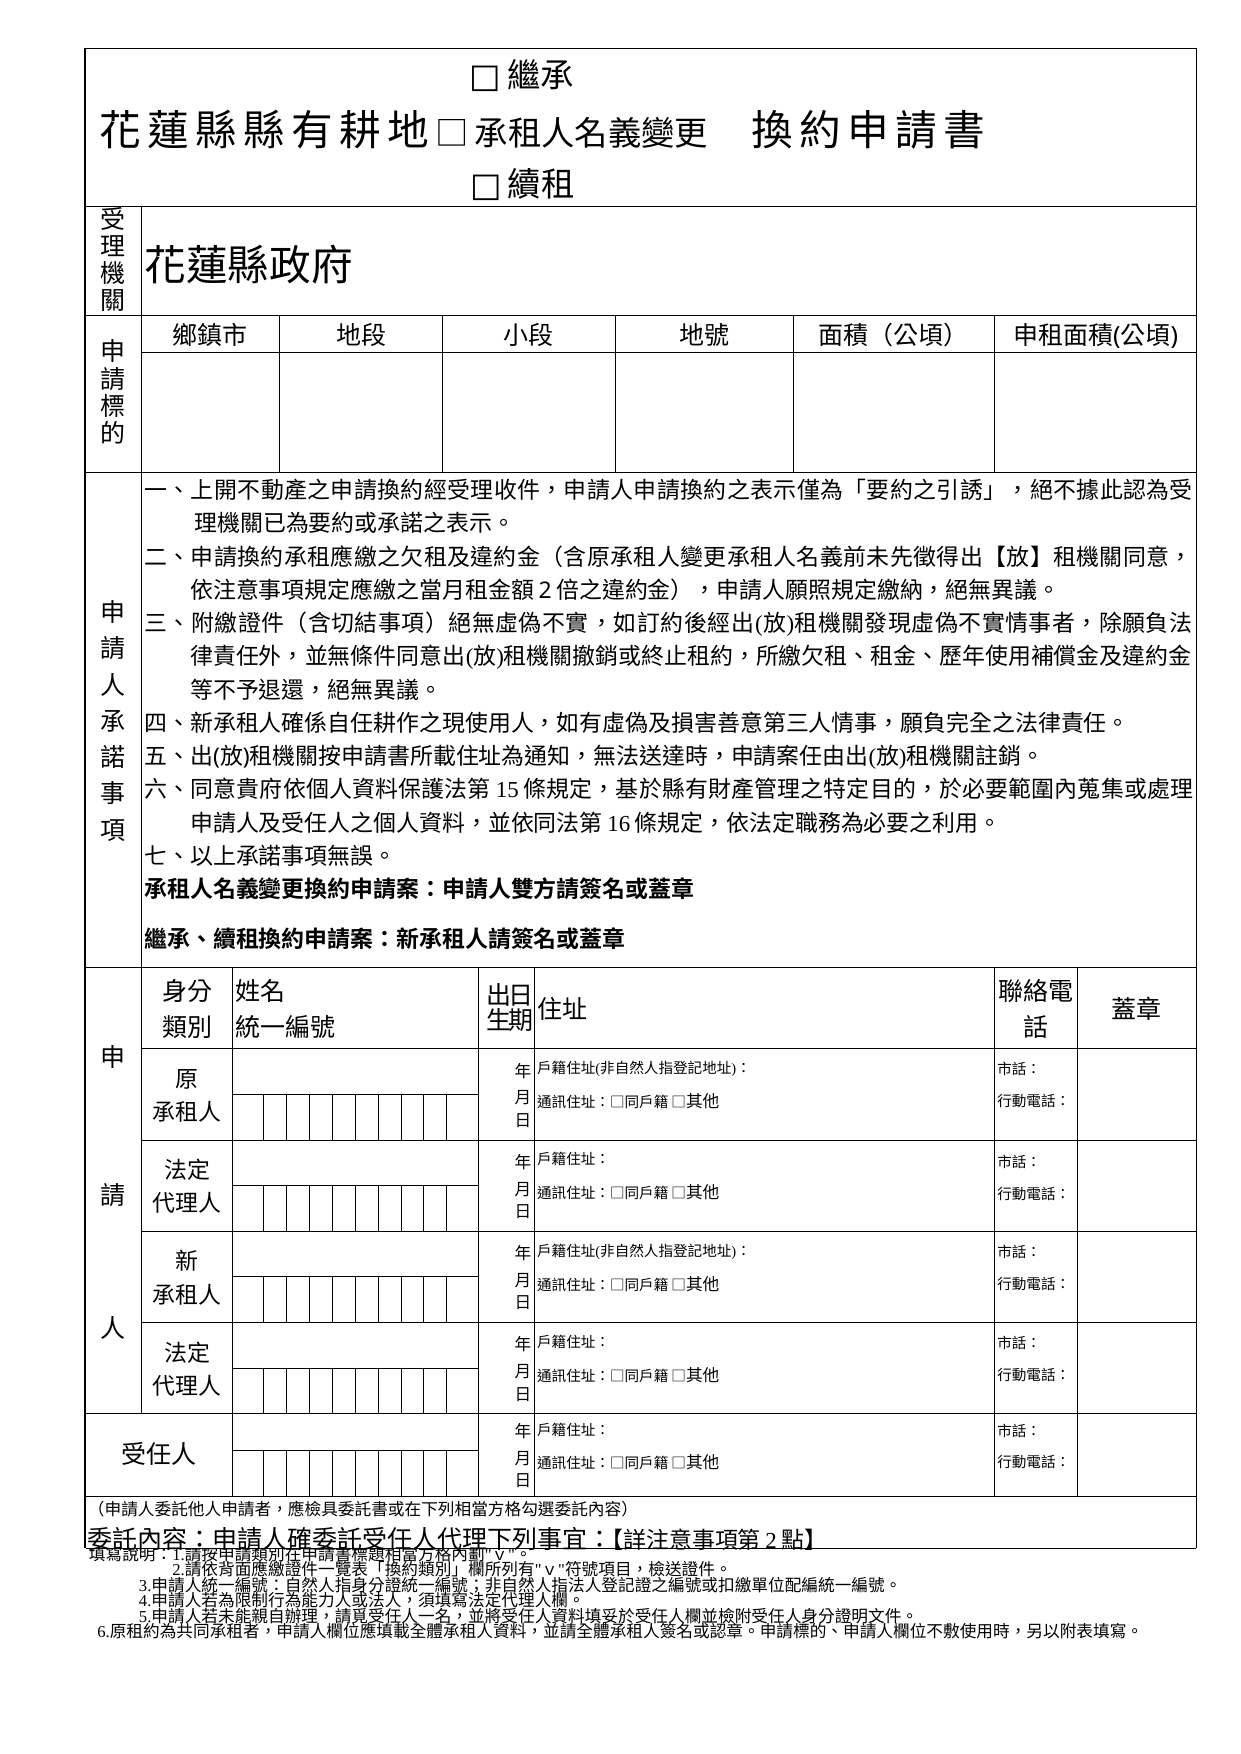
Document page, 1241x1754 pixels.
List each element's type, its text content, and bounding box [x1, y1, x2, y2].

table_cell 花蓮縣政府 [142, 207, 1196, 315]
text 5.申請人若未能親自辦理，請覓受任人一名，並將受任人資料填妥於受任人欄並檢附受任人身分證明文件。 [871, 1610, 1152, 1625]
table_cell 原 承租人 [142, 1049, 232, 1139]
text 4.申請人若為限制行為能力人或法人，須填寫法定代理人欄。 [89, 1594, 1152, 1610]
table_cell [233, 1095, 263, 1139]
table_cell 法定 代理人 [142, 1323, 232, 1413]
table_cell [379, 1451, 401, 1496]
table_cell 年 月 日 [479, 1232, 534, 1322]
text 2.請依背面應繳證件一覽表「換約類別」欄所列有"ｖ"符號項目，檢送證件。 [89, 1563, 1152, 1579]
table_cell 市話： 行動電話： [995, 1232, 1077, 1322]
text 5.申請人若未能親自辦理，請覓受任人一名，並將受任人資料填妥於受任人欄並檢附受任人身分證明文件。 [582, 1610, 662, 1625]
table_cell 戶籍住址： 通訊住址：□同戶籍 □其他 [535, 1414, 994, 1496]
table_cell [287, 1095, 309, 1139]
table_cell [233, 1141, 478, 1185]
text 5.申請人若未能親自辦理，請覓受任人一名，並將受任人資料填妥於受任人欄並檢附受任人身分證明文件。 [89, 1610, 359, 1625]
table_cell [447, 1451, 478, 1496]
table_cell 年 月 日 [479, 1323, 534, 1413]
table_cell （申請人委託他人申請者，應檢具委託書或在下列相當方格勾選委託內容） 委託內容：申請人確委託受任人代理下列事宜：【詳注意事項第2點】 □申請□補正□繳款□訂約□領約□其他（ ） [86, 1497, 1196, 1548]
text 3.申請人統一編號：自然人指身分證統一編號；非自然人指法人登記證之編號或扣繳單位配編統一編號。 [89, 1579, 159, 1594]
table_cell [379, 1369, 401, 1413]
table_cell 年 月 日 [479, 1049, 534, 1139]
table_cell [333, 1095, 355, 1139]
table_cell [233, 1369, 263, 1413]
table_cell [995, 353, 1196, 472]
table_cell [264, 1451, 286, 1496]
table_cell [379, 1277, 401, 1322]
table_cell [264, 1369, 286, 1413]
table_cell [264, 1095, 286, 1139]
table_cell 地段 [280, 316, 442, 352]
table_cell [356, 1095, 378, 1139]
text 填寫說明：1.請按申請類別在申請書標題相當方格內劃"ｖ"。 [89, 1549, 282, 1563]
table_cell [424, 1451, 446, 1496]
table_cell [424, 1369, 446, 1413]
table_cell [447, 1277, 478, 1322]
table_cell [233, 1414, 478, 1450]
table_cell [356, 1277, 378, 1322]
table_cell [287, 1186, 309, 1231]
table_cell [447, 1186, 478, 1231]
table_cell 年 月 日 [479, 1141, 534, 1231]
table_cell [233, 1232, 478, 1276]
table_cell [1078, 1141, 1196, 1231]
table_cell [402, 1095, 423, 1139]
text 填寫說明：1.請按申請類別在申請書標題相當方格內劃"ｖ"。 [288, 1549, 448, 1563]
table_cell [356, 1369, 378, 1413]
table_cell 小段 [443, 316, 615, 352]
table_cell 新 承租人 [142, 1232, 232, 1322]
table_cell [310, 1369, 332, 1413]
table_cell 法定 代理人 [142, 1141, 232, 1231]
table_cell [1078, 1323, 1196, 1413]
table_cell 申 請 標 的 [86, 316, 141, 472]
table_cell [794, 353, 994, 472]
table_cell 面積（公頃） [794, 316, 994, 352]
text 3.申請人統一編號：自然人指身分證統一編號；非自然人指法人登記證之編號或扣繳單位配編統一編號。 [379, 1579, 444, 1594]
table_cell [1078, 1049, 1196, 1139]
table_cell 戶籍住址(非自然人指登記地址)： 通訊住址：□同戶籍 □其他 [535, 1232, 994, 1322]
table_cell [333, 1277, 355, 1322]
table_cell [447, 1095, 478, 1139]
table_cell 地號 [616, 316, 793, 352]
table_cell 市話： 行動電話： [995, 1414, 1077, 1496]
table_cell [402, 1277, 423, 1322]
table_cell [280, 353, 442, 472]
table_cell [287, 1277, 309, 1322]
table_cell 一、上開不動產之申請換約經受理收件，申請人申請換約之表示僅為「要約之引誘」，絕不據此認為受 理機關已為要約或承諾之表示。 二、申請換約承租應繳之欠租及違約金（含原承租人變更承租人名義前未先徵得出【放】租機關同意， 依注意事項規定應繳之當月租金額2倍之違約金），申請人願照規定繳納，絕無異議。 三、附繳證件（含切結事項）絕無虛偽不實，如訂約後經出(放)租機關發現虛偽不實情事者，除願負法 律責任外，並無條件同意出(放)租機關撤銷或終止租約，所繳欠租、租金、歷年使用補償金及違約金等不予退還，絕無異議。 四、新承租人確係自任耕作之現使用人，如有虛偽及損害善意第三人情事，願負完全之法律責任。 五、出(放)租機關按申請書所載住址為通知，無法送達時，申請案任由出(放)租機關註銷。 六、同意貴府依個人資料保護法第15條規定，基於縣有財產管理之特定目的，於必要範圍內蒐集或處理申請人及受任人之個人資料，並依同法第16條規定，依法定職務為必要之利用。 七、以上承諾事項無誤。 承租人名義變更換約申請案：申請人雙方請簽名或蓋章 繼承、續租換約申請案：新承租人請簽名或蓋章 [142, 473, 1196, 967]
table_cell [264, 1186, 286, 1231]
text 5.申請人若未能親自辦理，請覓受任人一名，並將受任人資料填妥於受任人欄並檢附受任人身分證明文件。 [410, 1610, 581, 1625]
table_cell [287, 1451, 309, 1496]
table_cell [142, 353, 279, 472]
text 6.原租約為共同承租者，申請人欄位應填載全體承租人資料，並請全體承租人簽名或認章。申請標的、申請人欄位不敷使用時，另以附表填寫。 [89, 1625, 1152, 1641]
text 3.申請人統一編號：自然人指身分證統一編號；非自然人指法人登記證之編號或扣繳單位配編統一編號。 [555, 1579, 1152, 1594]
table_cell 戶籍住址(非自然人指登記地址)： 通訊住址：□同戶籍 □其他 [535, 1049, 994, 1139]
table_cell [402, 1369, 423, 1413]
table_cell [310, 1277, 332, 1322]
table_cell 申 請 人 承 諾 事 項 [86, 473, 141, 967]
text 5.申請人若未能親自辦理，請覓受任人一名，並將受任人資料填妥於受任人欄並檢附受任人身分證明文件。 [712, 1610, 779, 1625]
table_cell 年 月 日 [479, 1414, 534, 1496]
table_cell [424, 1095, 446, 1139]
text 3.申請人統一編號：自然人指身分證統一編號；非自然人指法人登記證之編號或扣繳單位配編統一編號。 [288, 1579, 363, 1594]
table_cell 申 請 人 [86, 968, 141, 1413]
table_cell [264, 1277, 286, 1322]
table_cell [616, 353, 793, 472]
table_cell [333, 1451, 355, 1496]
table_cell [379, 1095, 401, 1139]
table_cell [233, 1277, 263, 1322]
table_cell 市話： 行動電話： [995, 1049, 1077, 1139]
table_cell 戶籍住址： 通訊住址：□同戶籍 □其他 [535, 1141, 994, 1231]
table_cell 申租面積(公頃) [995, 316, 1196, 352]
table_cell [333, 1186, 355, 1231]
table_cell 住址 [535, 968, 994, 1048]
table_cell [356, 1186, 378, 1231]
table_cell 蓋章 [1078, 968, 1196, 1048]
table_cell [356, 1451, 378, 1496]
table_cell [402, 1186, 423, 1231]
table_cell [233, 1049, 478, 1094]
table_cell [233, 1323, 478, 1368]
table_cell [310, 1095, 332, 1139]
table_cell 戶籍住址： 通訊住址：□同戶籍 □其他 [535, 1323, 994, 1413]
table_cell 受 理 機 關 [86, 207, 141, 315]
table_cell 身分 類別 [142, 968, 232, 1048]
table_cell 姓名 統一編號 [233, 968, 478, 1048]
table_cell [233, 1186, 263, 1231]
table_cell [1078, 1232, 1196, 1322]
table_cell [310, 1451, 332, 1496]
table_cell 鄉鎮市 [142, 316, 279, 352]
table_cell [310, 1186, 332, 1231]
table_cell [333, 1369, 355, 1413]
table_cell 市話： 行動電話： [995, 1141, 1077, 1231]
table_cell [424, 1277, 446, 1322]
table_cell 聯絡電話 [995, 968, 1077, 1048]
table_cell [379, 1186, 401, 1231]
table_cell [424, 1186, 446, 1231]
table_cell 日期 出生 [479, 968, 534, 1048]
table_cell [443, 353, 615, 472]
table_header □繼承 花蓮縣縣有耕地□承租人名義變更 換約申請書 □續租 [86, 49, 1196, 206]
text 3.申請人統一編號：自然人指身分證統一編號；非自然人指法人登記證之編號或扣繳單位配編統一編號。 [442, 1579, 554, 1594]
text 填寫說明：1.請按申請類別在申請書標題相當方格內劃"ｖ"。 [444, 1549, 1152, 1563]
table_cell [233, 1451, 263, 1496]
table_cell [287, 1369, 309, 1413]
table_cell [1078, 1414, 1196, 1496]
table_cell 受任人 [86, 1414, 232, 1496]
table_cell [447, 1369, 478, 1413]
table_cell [402, 1451, 423, 1496]
table_cell 市話： 行動電話： [995, 1323, 1077, 1413]
